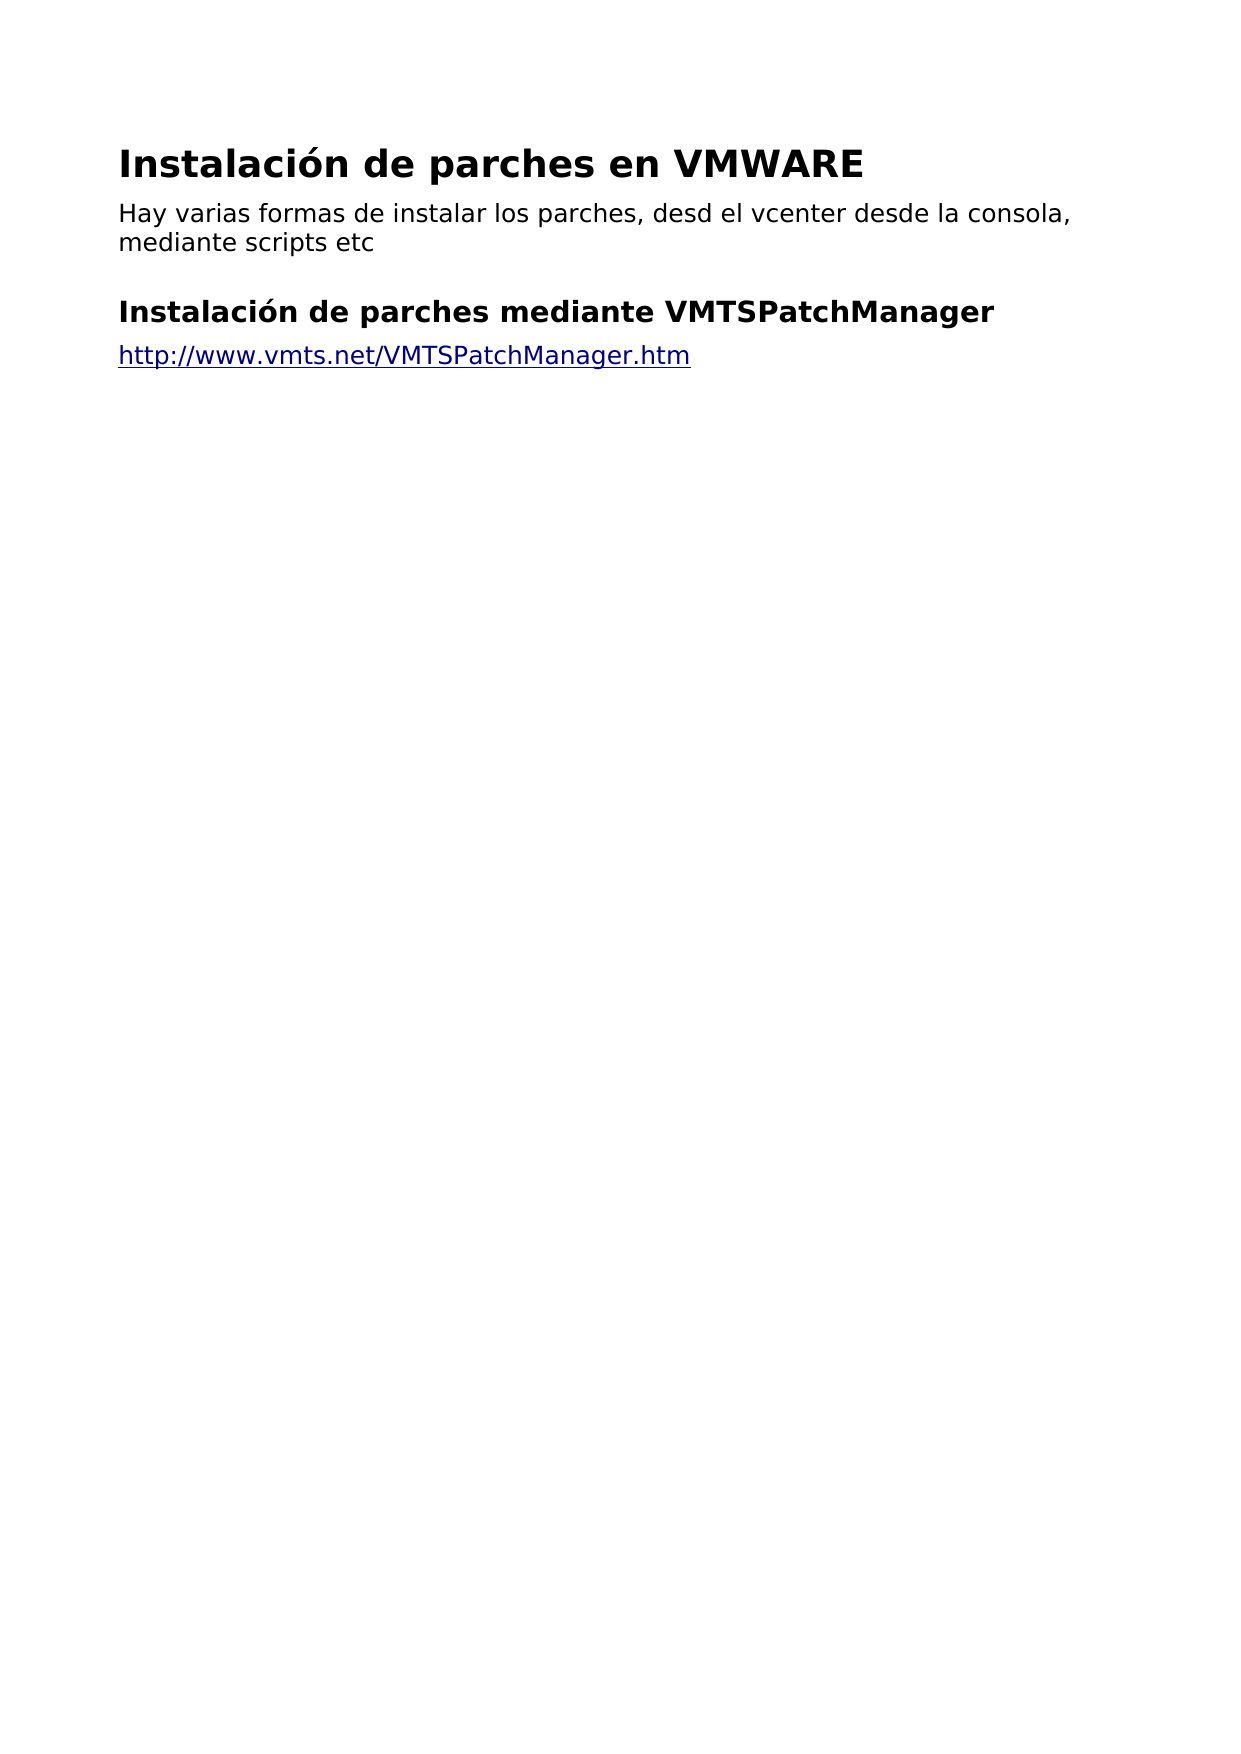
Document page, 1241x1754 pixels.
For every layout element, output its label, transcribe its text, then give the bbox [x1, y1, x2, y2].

subtitle Instalación de parches en VMWARE [118, 143, 1122, 187]
subtitle Instalación de parches mediante VMTSPatchManager [118, 295, 1122, 329]
text Hay varias formas de instalar los parches, desd el vcenter desde la consola, mediante scripts etc [118, 199, 1122, 258]
text http://www.vmts.net/VMTSPatchManager.htm [118, 342, 1122, 371]
